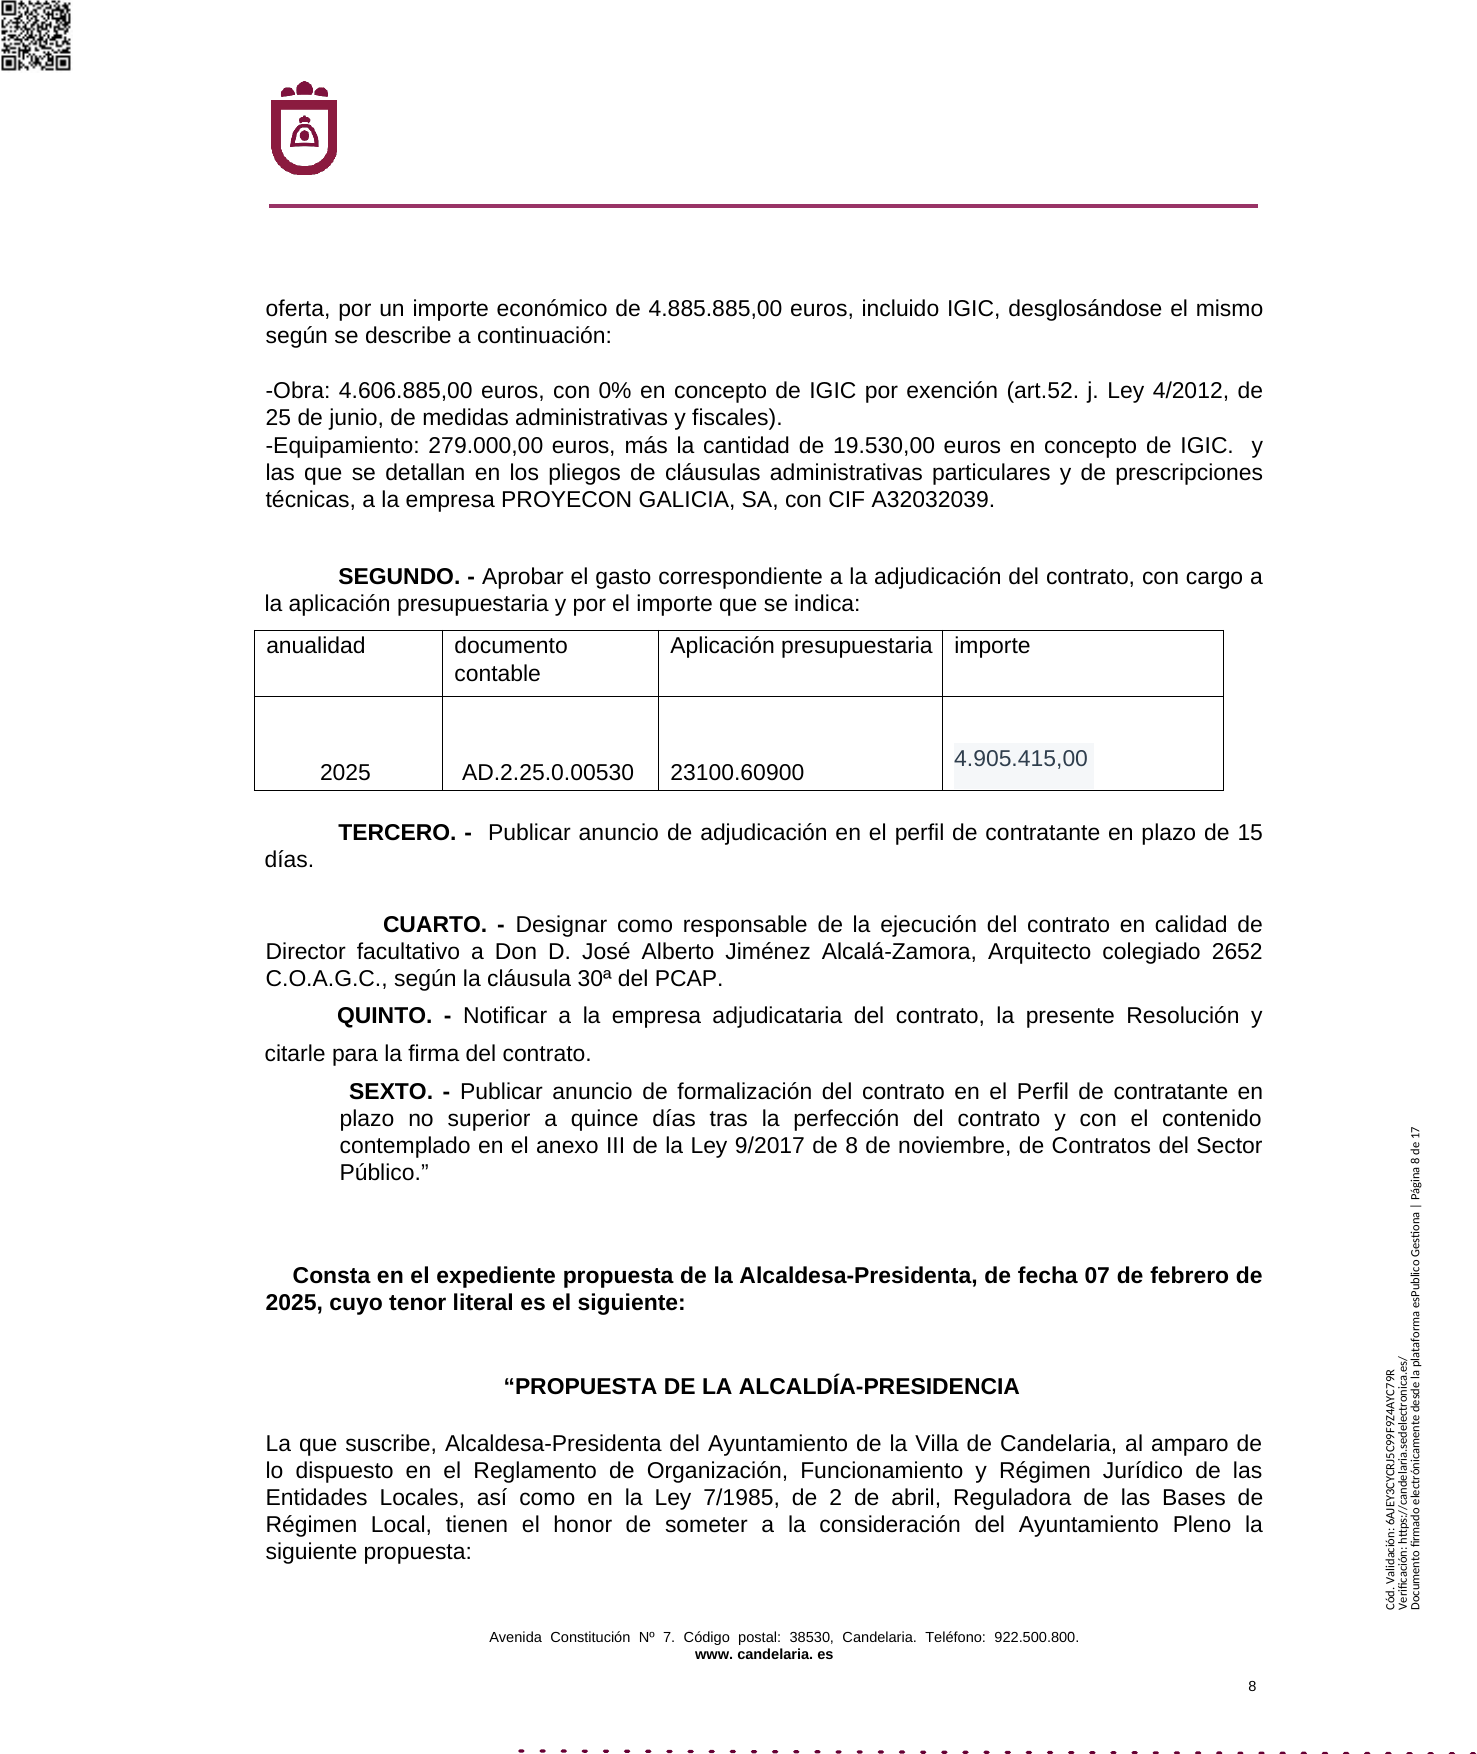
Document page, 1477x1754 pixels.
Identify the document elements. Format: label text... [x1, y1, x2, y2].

text CUARTO. - Designar como responsable de la ejecución del contrato en calidad de Director facultativo a Don D. José Alberto Jiménez Alcalá-Zamora, Arquitecto colegiado 2652 C.O.A.G.C., según la cláusula 30ª del PCAP. [265, 911, 1264, 992]
table_cell 4.905.415,00 [954, 744, 1094, 789]
subtitle “PROPUESTA DE LA ALCALDÍA-PRESIDENCIA [325, 1373, 1205, 1399]
table_header anualidad [255, 631, 442, 696]
text Consta en el expediente propuesta de la Alcaldesa-Presidenta, de fecha 07 de febrero de 2025, cuyo tenor literal es el siguiente: [265, 1262, 1264, 1316]
text QUINTO. - Notificar a la empresa adjudicataria del contrato, la presente Resolución y citarle para la firma del contrato. [264, 1002, 1264, 1066]
table_cell AD.2.25.0.00530 [443, 697, 658, 789]
table_cell [1094, 743, 1223, 789]
table_header documento contable [443, 631, 658, 696]
text TERCERO. - Publicar anuncio de adjudicación en el perfil de contratante en plazo de 15 días. [264, 819, 1264, 872]
text SEXTO. - Publicar anuncio de formalización del contrato en el Perfil de contratante en plazo no superior a quince días tras la perfección del contrato y con el contenido contemplado en el anexo III de la Ley 9/2017 de 8 de noviembre, de Contratos del Sector Público.” [339, 1078, 1264, 1185]
table_header Aplicación presupuestaria [659, 631, 942, 696]
table_header importe [943, 631, 1223, 696]
text SEGUNDO. - Aprobar el gasto correspondiente a la adjudicación del contrato, con cargo a la aplicación presupuestaria y por el importe que se indica: [264, 563, 1264, 617]
table_cell [943, 743, 954, 789]
text -Equipamiento: 279.000,00 euros, más la cantidad de 19.530,00 euros en concepto de IGIC. y las que se detallan en los pliegos de cláusulas administrativas particulares y de prescripciones técnicas, a la empresa PROYECON GALICIA, SA, con CIF A32032039. [265, 432, 1264, 512]
table_cell 2025 [255, 697, 442, 789]
text oferta, por un importe económico de 4.885.885,00 euros, incluido IGIC, desglosándose el mismo según se describe a continuación: [265, 294, 1264, 348]
text La que suscribe, Alcaldesa-Presidenta del Ayuntamiento de la Villa de Candelaria, al amparo de lo dispuesto en el Reglamento de Organización, Funcionamiento y Régimen Jurídico de las Entidades Locales, así como en la Ley 7/1985, de 2 de abril, Reguladora de las Bases de Régimen Local, tienen el honor de someter a la consideración del Ayuntamiento Pleno la siguiente propuesta: [265, 1430, 1264, 1565]
text -Obra: 4.606.885,00 euros, con 0% en concepto de IGIC por exención (art.52. j. Ley 4/2012, de 25 de junio, de medidas administrativas y fiscales). [265, 377, 1264, 431]
table_cell [943, 697, 1223, 743]
table_cell 23100.60900 [659, 697, 942, 789]
